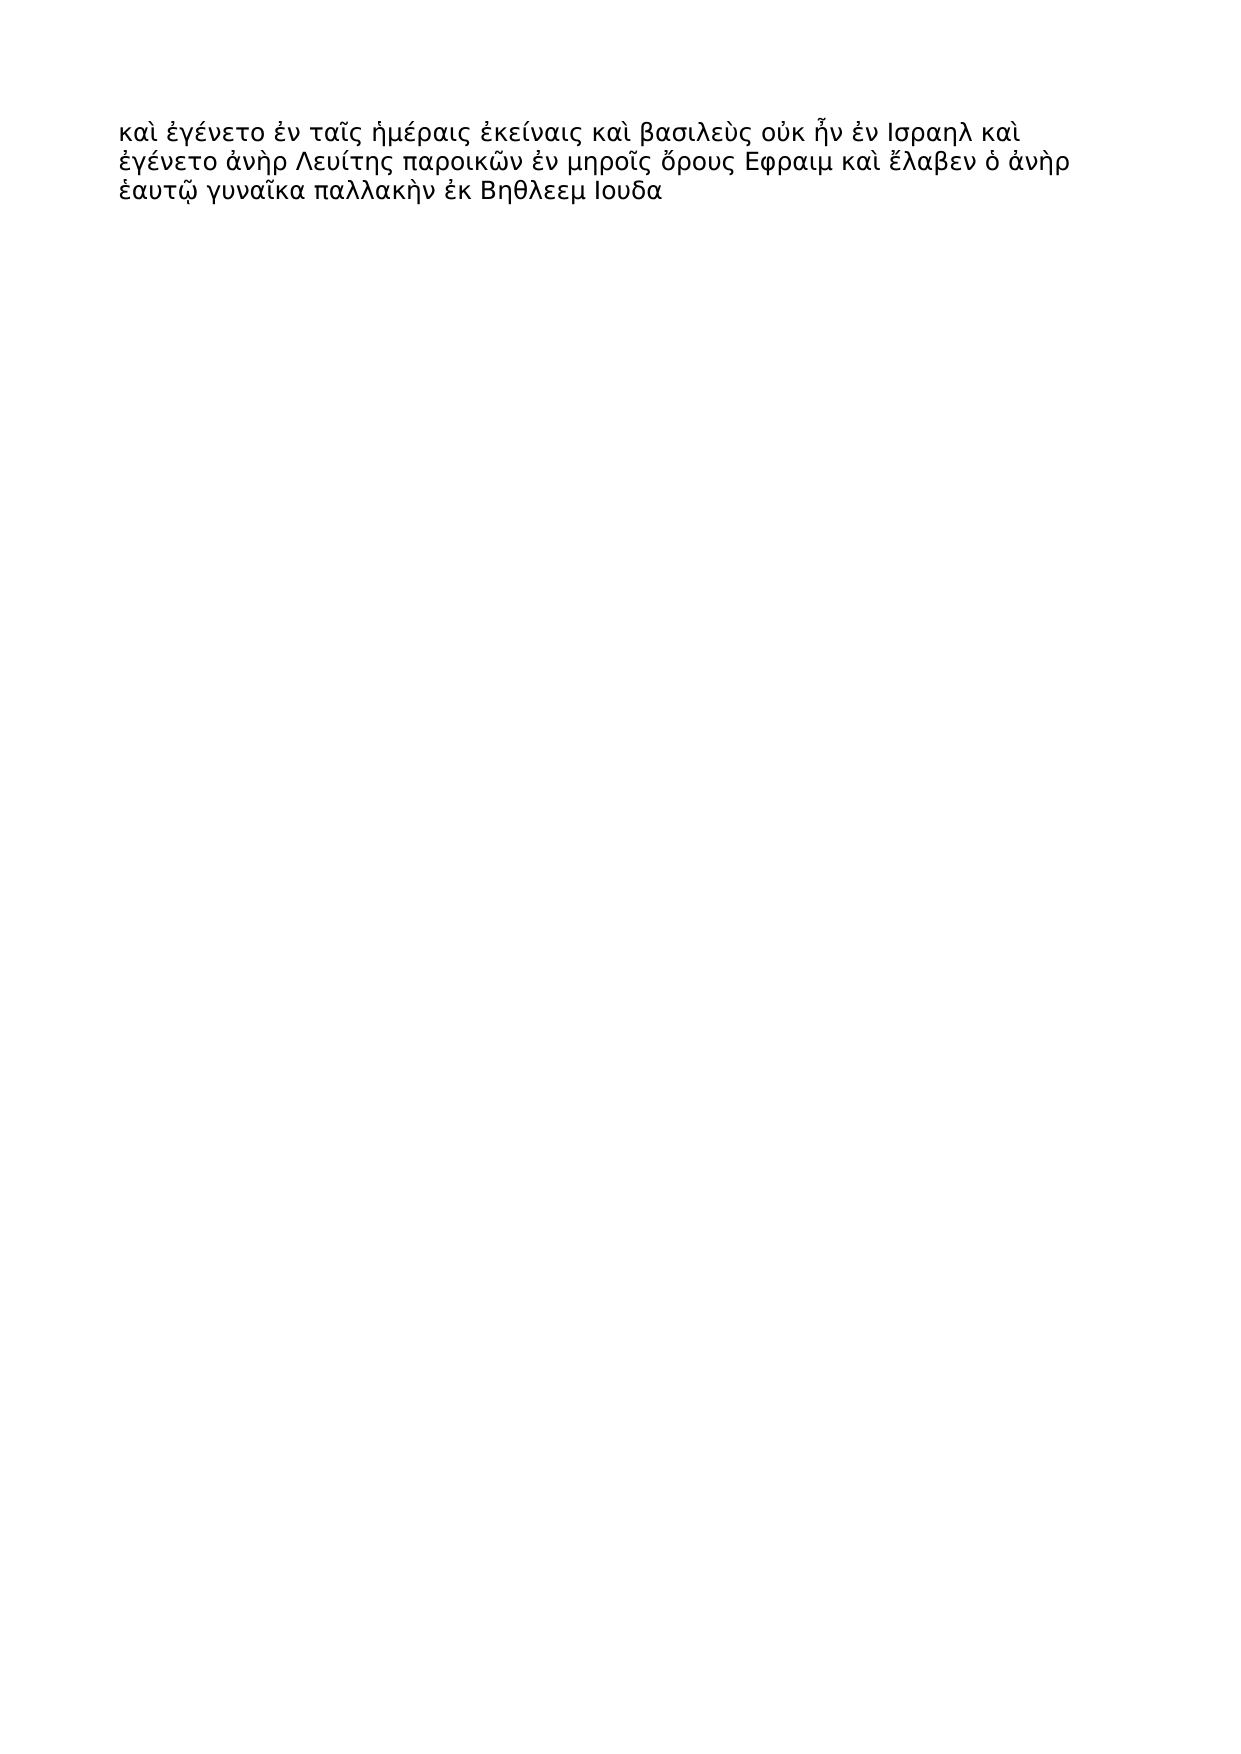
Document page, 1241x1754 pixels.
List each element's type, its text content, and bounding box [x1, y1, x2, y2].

text καὶ ἐγένετο ἐν ταῖς ἡμέραις ἐκείναις καὶ βασιλεὺς οὐκ ἦν ἐν Ισραηλ καὶ ἐγένετο ἀνὴρ Λευίτης παροικῶν ἐν μηροῖς ὄρους Εφραιμ καὶ ἔλαβεν ὁ ἀνὴρ ἑαυτῷ γυναῖκα παλλακὴν ἐκ Βηθλεεμ Ιουδα [118, 118, 1122, 206]
